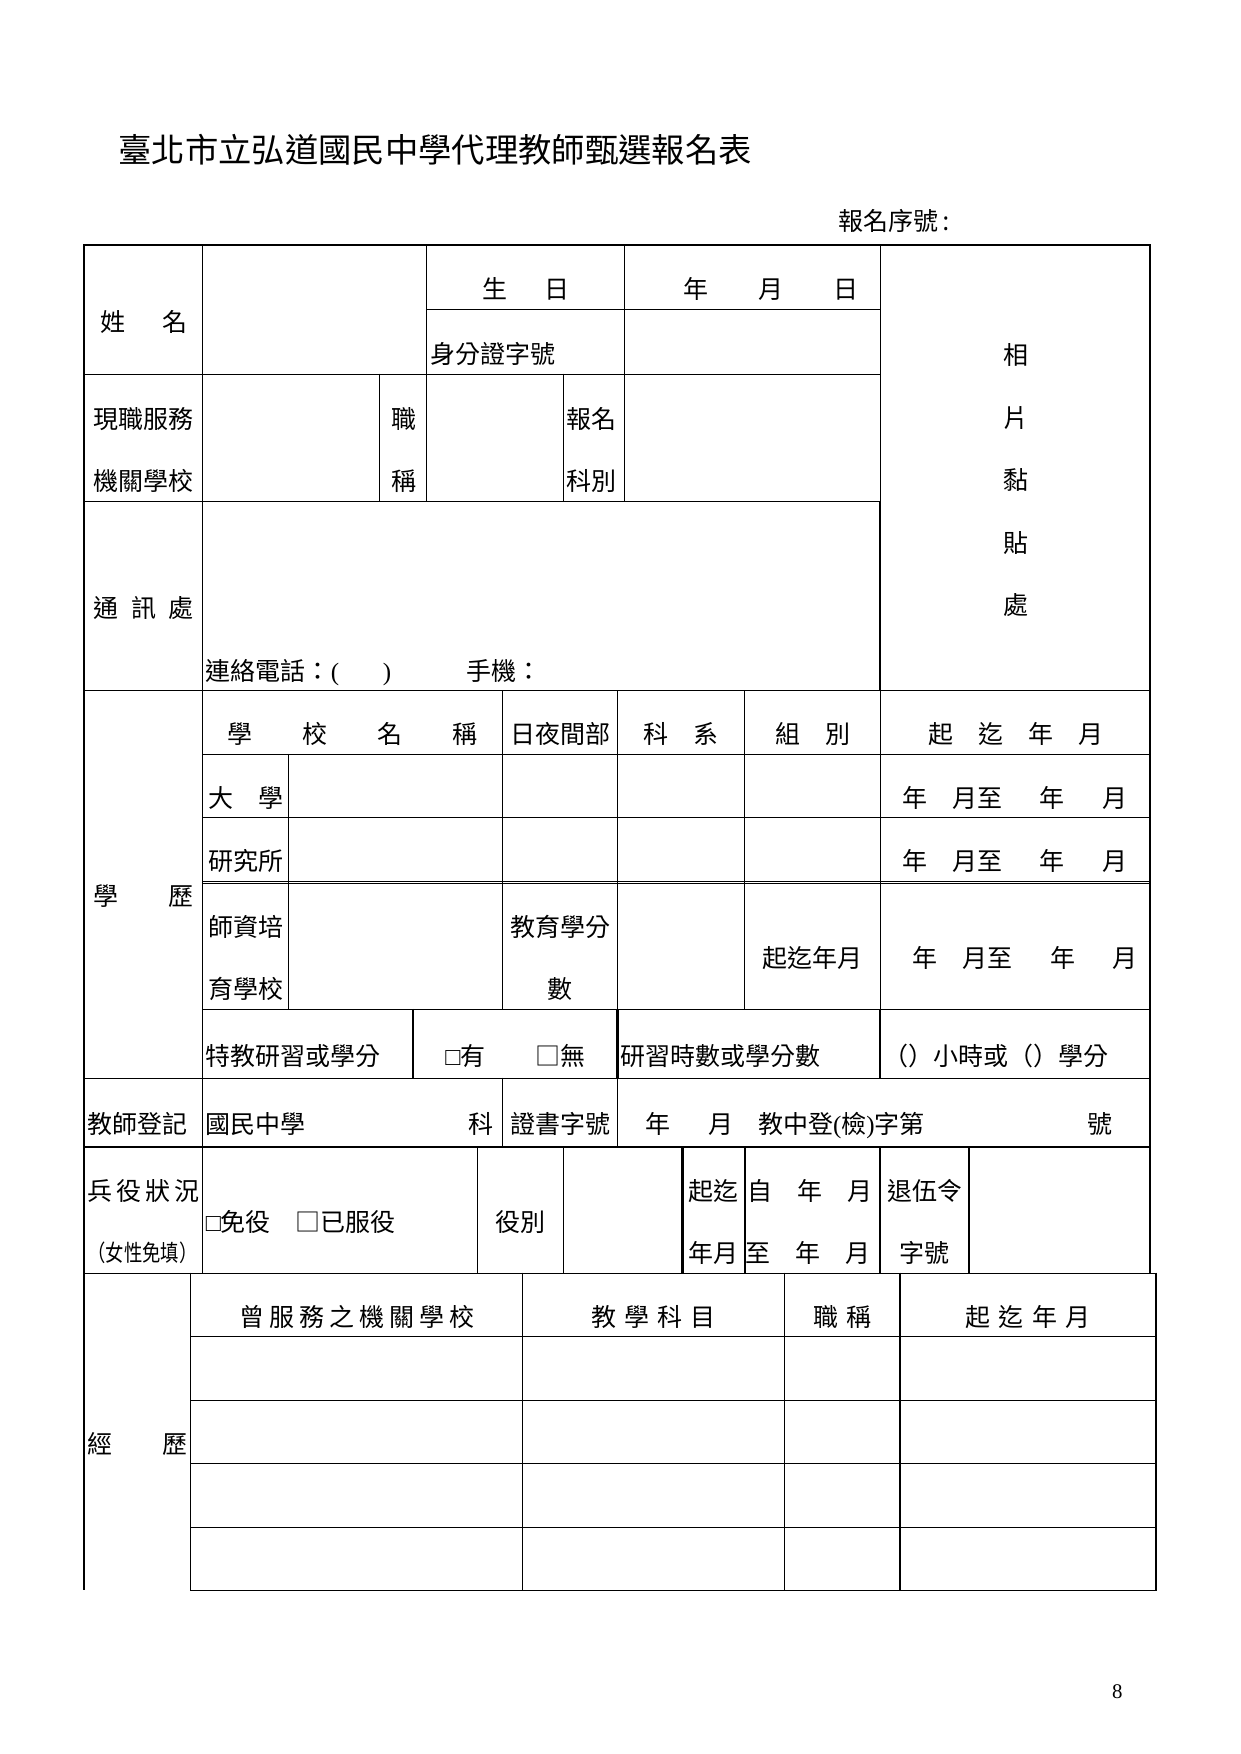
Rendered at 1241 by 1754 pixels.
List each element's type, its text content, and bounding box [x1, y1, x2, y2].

table_cell [191, 1464, 522, 1527]
table_cell [523, 1464, 784, 1527]
table_header 相 片 黏 貼 處 [881, 246, 1149, 690]
table_cell 特教研習或學分 [203, 1010, 412, 1078]
table_cell [745, 818, 880, 881]
table_cell 起迄年月 [901, 1274, 1155, 1336]
table_cell [1151, 881, 1156, 1009]
table_cell 職稱 [380, 375, 426, 501]
table_cell [191, 1401, 522, 1463]
table_cell [785, 1401, 899, 1463]
table_cell [1151, 501, 1156, 690]
table_cell [901, 1464, 1155, 1527]
table_cell [191, 1528, 522, 1590]
table_cell 退伍令字號 [881, 1148, 968, 1272]
table_cell [785, 1464, 899, 1527]
table_cell [427, 375, 563, 501]
table_cell [289, 884, 502, 1009]
table_header [1151, 244, 1156, 309]
table_header 生 日 [427, 246, 624, 309]
table_cell 年 月至 年 月 [881, 755, 1149, 817]
table_cell [1151, 1078, 1156, 1146]
table_cell [1151, 374, 1156, 501]
table_cell 教師登記 [85, 1079, 202, 1146]
table_cell 教學科目 [523, 1274, 784, 1336]
table_cell 身分證字號 [427, 310, 624, 373]
table_cell 通 訊 處 [85, 502, 202, 690]
table_cell 曾服務之機關學校 [191, 1274, 522, 1336]
table_cell [618, 755, 744, 817]
table_cell 起 迄 年 月 [881, 691, 1149, 754]
text 報名序號: [118, 178, 1122, 240]
table_cell [1151, 1146, 1156, 1272]
table_cell [618, 818, 744, 881]
table_cell 年 月至 年 月 [881, 884, 1149, 1009]
table_cell [203, 375, 379, 501]
table_cell [970, 1148, 1149, 1272]
table_cell 學 歷 [85, 691, 202, 1078]
table_cell 學 校 名 稱 [203, 691, 502, 754]
table_cell [1151, 817, 1156, 881]
table_cell [618, 884, 744, 1009]
table_cell 證書字號 [503, 1079, 617, 1146]
table_cell 國民中學 科 [203, 1079, 502, 1146]
table_cell □有 □無 [414, 1010, 616, 1078]
table_cell 兵役狀況（女性免填） [85, 1148, 202, 1272]
table_cell 科 系 [618, 691, 744, 754]
table_cell [503, 755, 617, 817]
table_cell 大 學 [203, 755, 288, 817]
table_cell 師資培 育學校 [203, 884, 288, 1009]
table_cell 連絡電話：( ) 手機： [203, 502, 879, 690]
table_cell [745, 755, 880, 817]
table_cell □免役 □已服役 [203, 1148, 477, 1272]
table_cell [1151, 690, 1156, 754]
table_cell 報名科別 [564, 375, 624, 501]
table_cell [191, 1337, 522, 1399]
table_header 年 月 日 [625, 246, 880, 309]
table_cell 年 月 教中登(檢)字第 號 [618, 1079, 1149, 1146]
table_cell 自 年 月至 年 月 [746, 1148, 879, 1272]
table_cell 年 月至 年 月 [881, 818, 1149, 881]
table_cell [289, 755, 502, 817]
table_cell 教育學分數 [503, 884, 617, 1009]
table_cell 現職服務機關學校 [85, 375, 202, 501]
table_cell [785, 1528, 899, 1590]
table_cell [901, 1401, 1155, 1463]
table_cell 起迄年月 [684, 1148, 744, 1272]
table_cell [901, 1528, 1155, 1590]
table_cell 研究所 [203, 818, 288, 881]
table_cell [523, 1528, 784, 1590]
table_cell [289, 818, 502, 881]
table_cell 起迄年月 [745, 884, 880, 1009]
table_cell （）小時或（）學分 [881, 1010, 1149, 1078]
table_cell [625, 310, 880, 373]
table_header 姓 名 [85, 246, 202, 373]
table_cell [564, 1148, 681, 1272]
table_cell [1151, 754, 1156, 817]
table_header [203, 246, 426, 373]
table_cell [523, 1337, 784, 1399]
table_cell 職稱 [785, 1274, 899, 1336]
table_cell [1151, 309, 1156, 373]
table_cell 組 別 [745, 691, 880, 754]
table_cell [1151, 1009, 1156, 1078]
table_cell 日夜間部 [503, 691, 617, 754]
table_cell [523, 1401, 784, 1463]
table_cell [901, 1337, 1155, 1399]
table_cell 研習時數或學分數 [619, 1010, 879, 1078]
table_cell [503, 818, 617, 881]
table_cell 役別 [478, 1148, 563, 1272]
table_cell [785, 1337, 899, 1399]
text 臺北市立弘道國民中學代理教師甄選報名表 [118, 107, 1122, 169]
table_cell 經 歷 [85, 1274, 190, 1590]
table_cell [625, 375, 880, 501]
